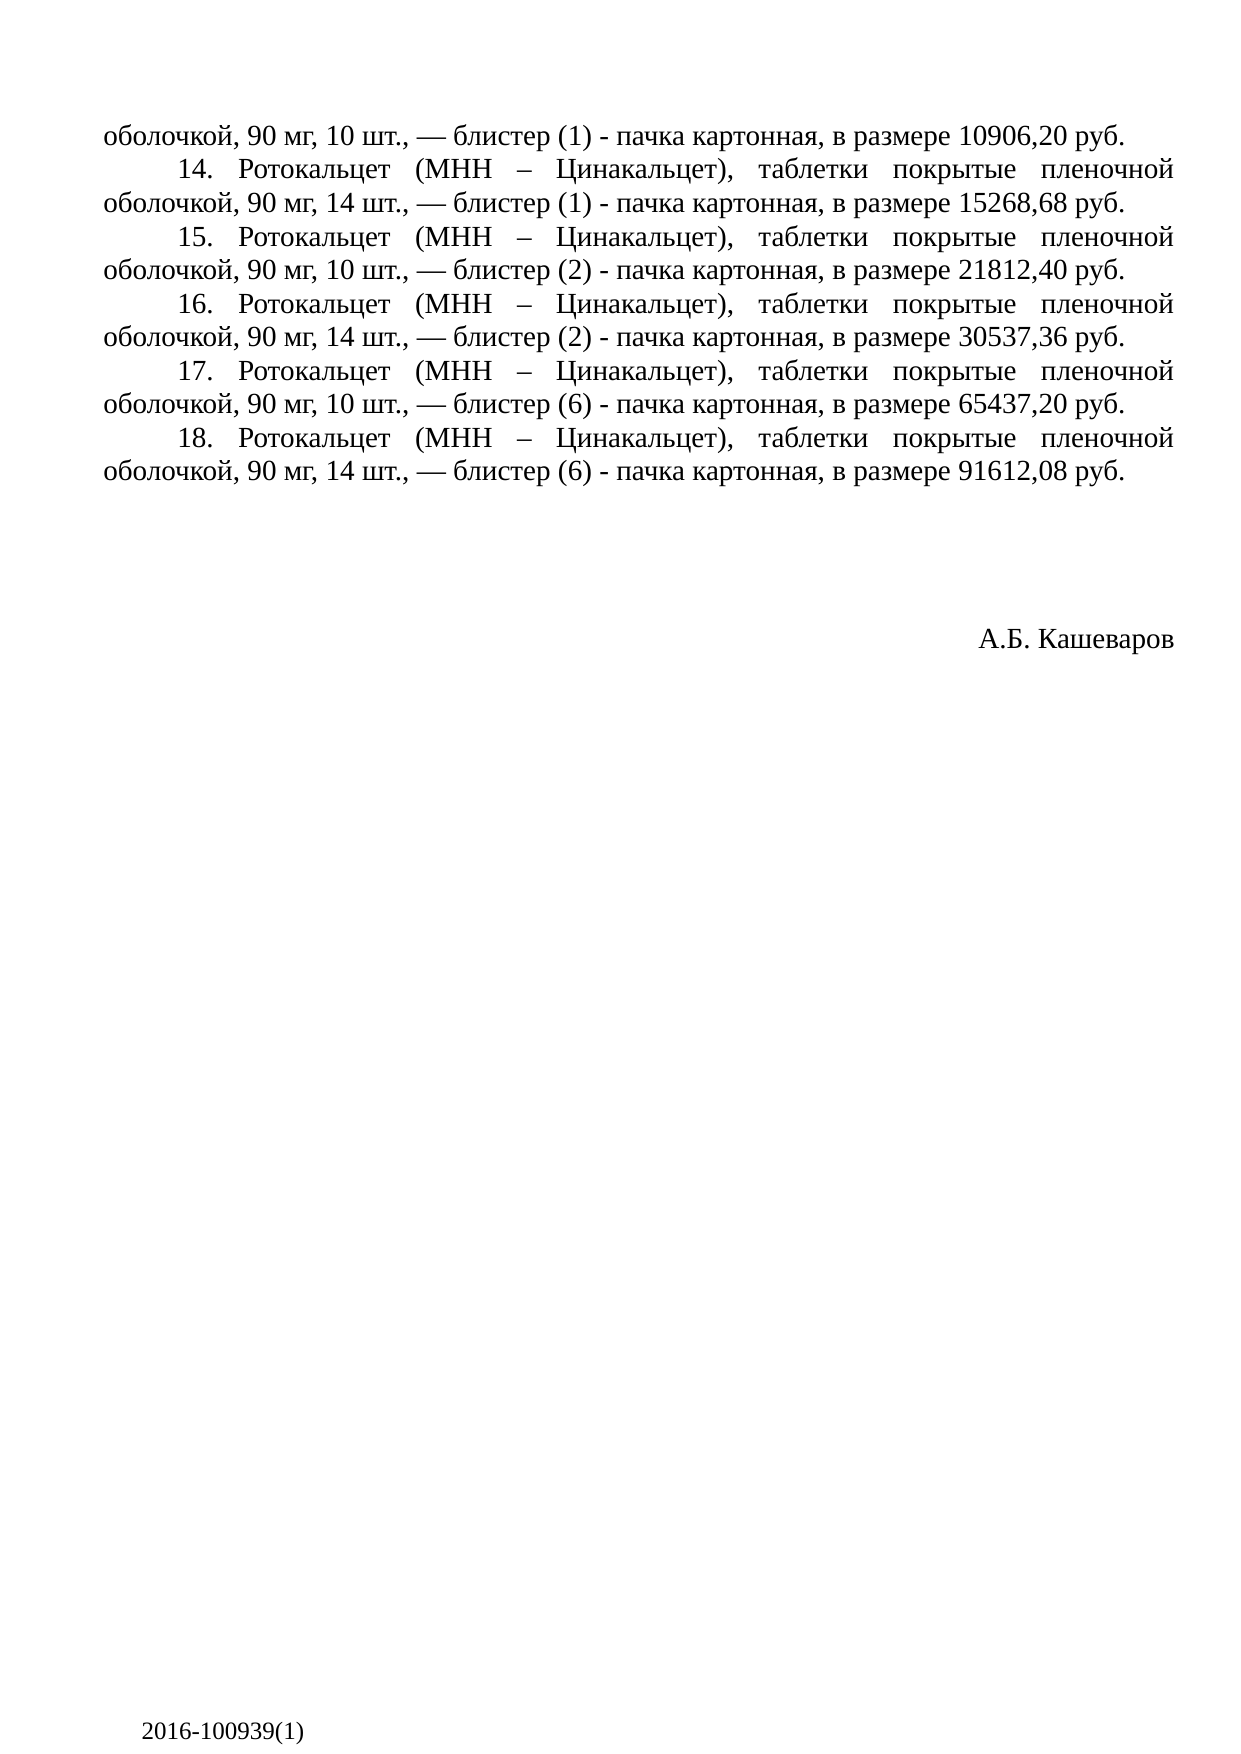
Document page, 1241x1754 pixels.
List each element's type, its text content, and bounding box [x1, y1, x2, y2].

text 15. Ротокальцет (МНН – Цинакальцет), таблетки покрытые пленочной оболочкой, 90 мг, 10 шт., — блистер (2) - пачка картонная, в размере 21812,40 руб. [103, 219, 1174, 286]
text 18. Ротокальцет (МНН – Цинакальцет), таблетки покрытые пленочной оболочкой, 90 мг, 14 шт., — блистер (6) - пачка картонная, в размере 91612,08 руб. [103, 420, 1174, 487]
text А.Б. Кашеваров [103, 621, 1174, 655]
text 16. Ротокальцет (МНН – Цинакальцет), таблетки покрытые пленочной оболочкой, 90 мг, 14 шт., — блистер (2) - пачка картонная, в размере 30537,36 руб. [103, 286, 1174, 353]
text 14. Ротокальцет (МНН – Цинакальцет), таблетки покрытые пленочной оболочкой, 90 мг, 14 шт., — блистер (1) - пачка картонная, в размере 15268,68 руб. [103, 152, 1174, 219]
text 17. Ротокальцет (МНН – Цинакальцет), таблетки покрытые пленочной оболочкой, 90 мг, 10 шт., — блистер (6) - пачка картонная, в размере 65437,20 руб. [103, 353, 1174, 420]
text оболочкой, 90 мг, 10 шт., — блистер (1) - пачка картонная, в размере 10906,20 руб. [103, 118, 1174, 152]
